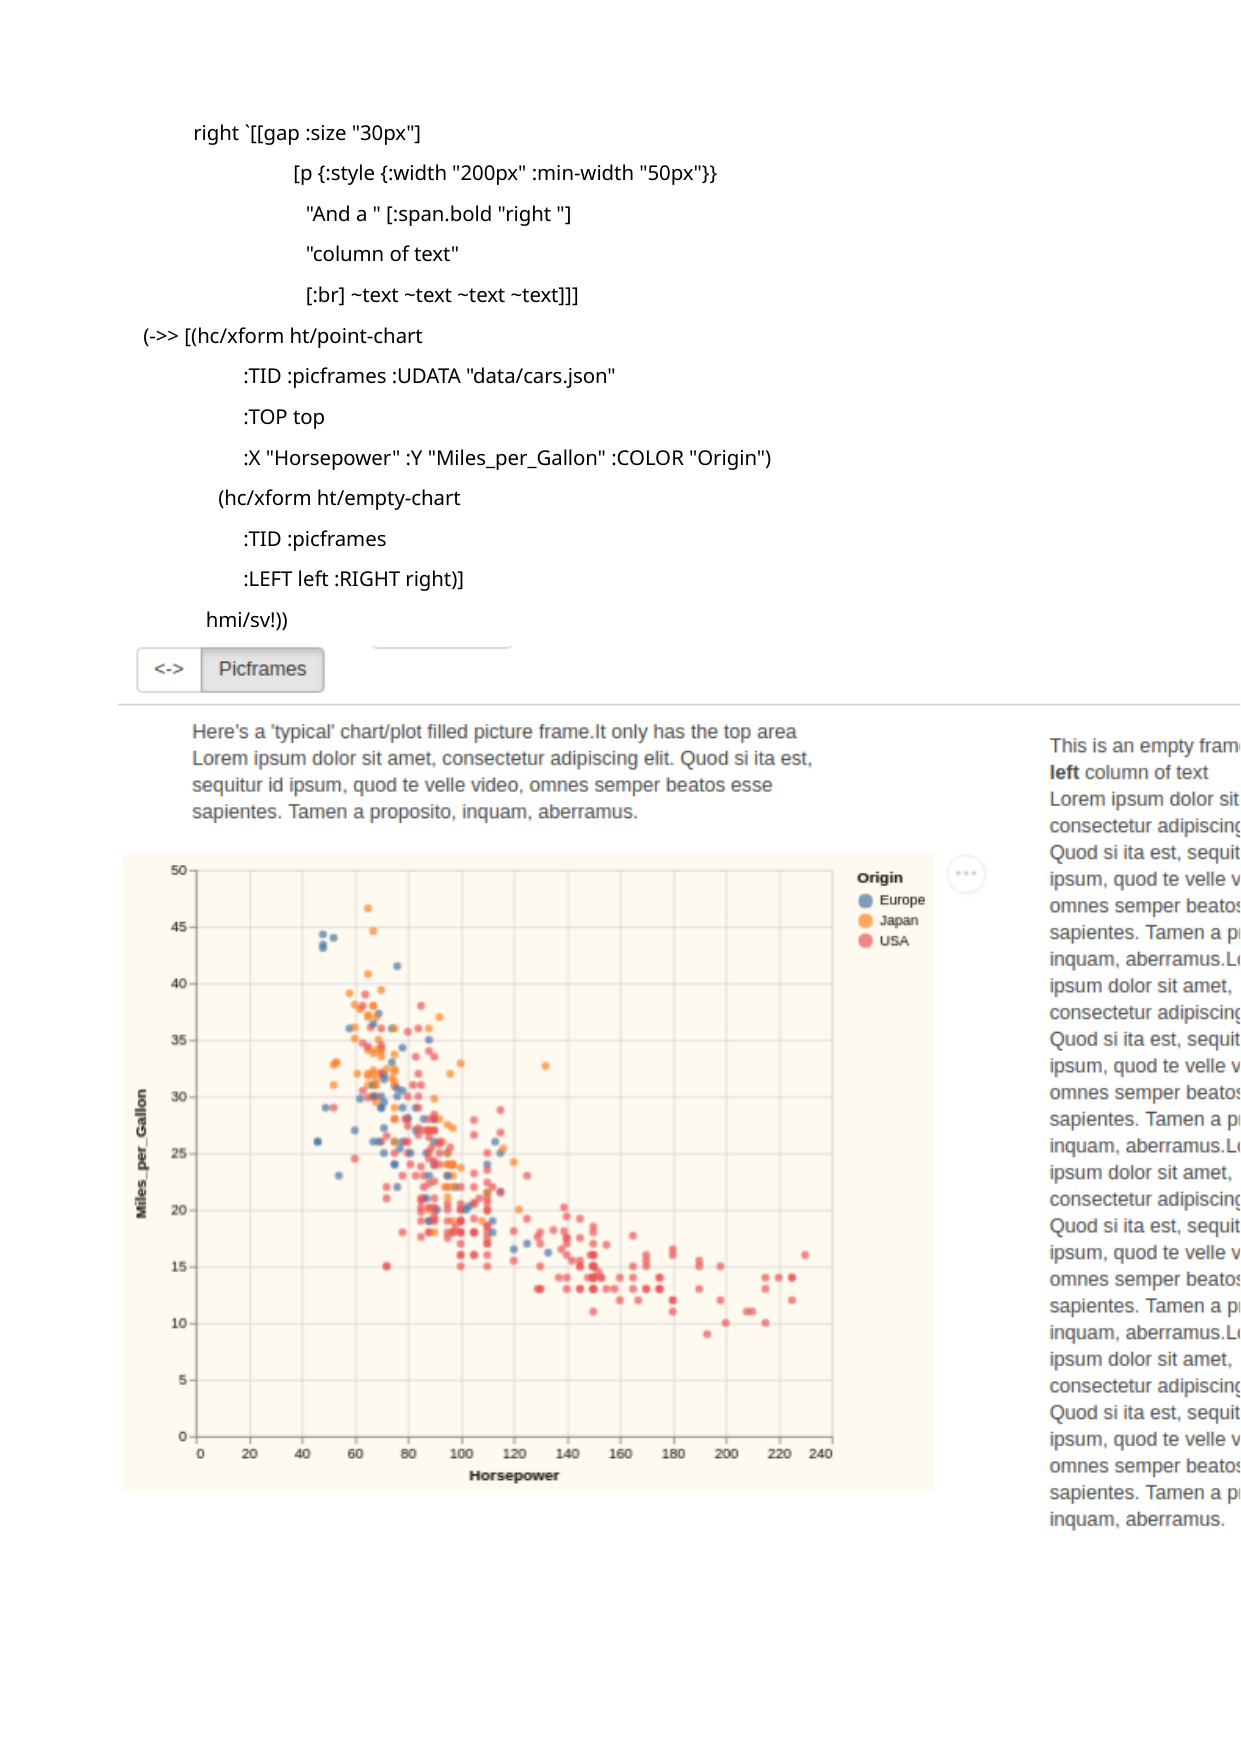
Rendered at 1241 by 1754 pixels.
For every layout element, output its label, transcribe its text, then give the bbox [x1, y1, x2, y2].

text :X "Horsepower" :Y "Miles_per_Gallon" :COLOR "Origin") [118, 443, 1122, 471]
text [:br] ~text ~text ~text ~text]]] [118, 281, 1122, 309]
text [p {:style {:width "200px" :min-width "50px"}} [118, 159, 1122, 187]
text "And a " [:span.bold "right "] [118, 199, 1122, 227]
text :TOP top [118, 402, 1122, 431]
text :TID :picframes :UDATA "data/cars.json" [118, 362, 1122, 390]
text (hc/xform ht/empty-chart [118, 484, 1122, 512]
text :TID :picframes [118, 524, 1122, 552]
text "column of text" [118, 240, 1122, 268]
text right `[[gap :size "30px"] [118, 118, 1122, 146]
picture [118, 646, 1241, 1534]
text :LEFT left :RIGHT right)] [118, 565, 1122, 593]
text (->> [(hc/xform ht/point-chart [118, 321, 1122, 349]
text hmi/sv!)) [118, 606, 1122, 634]
